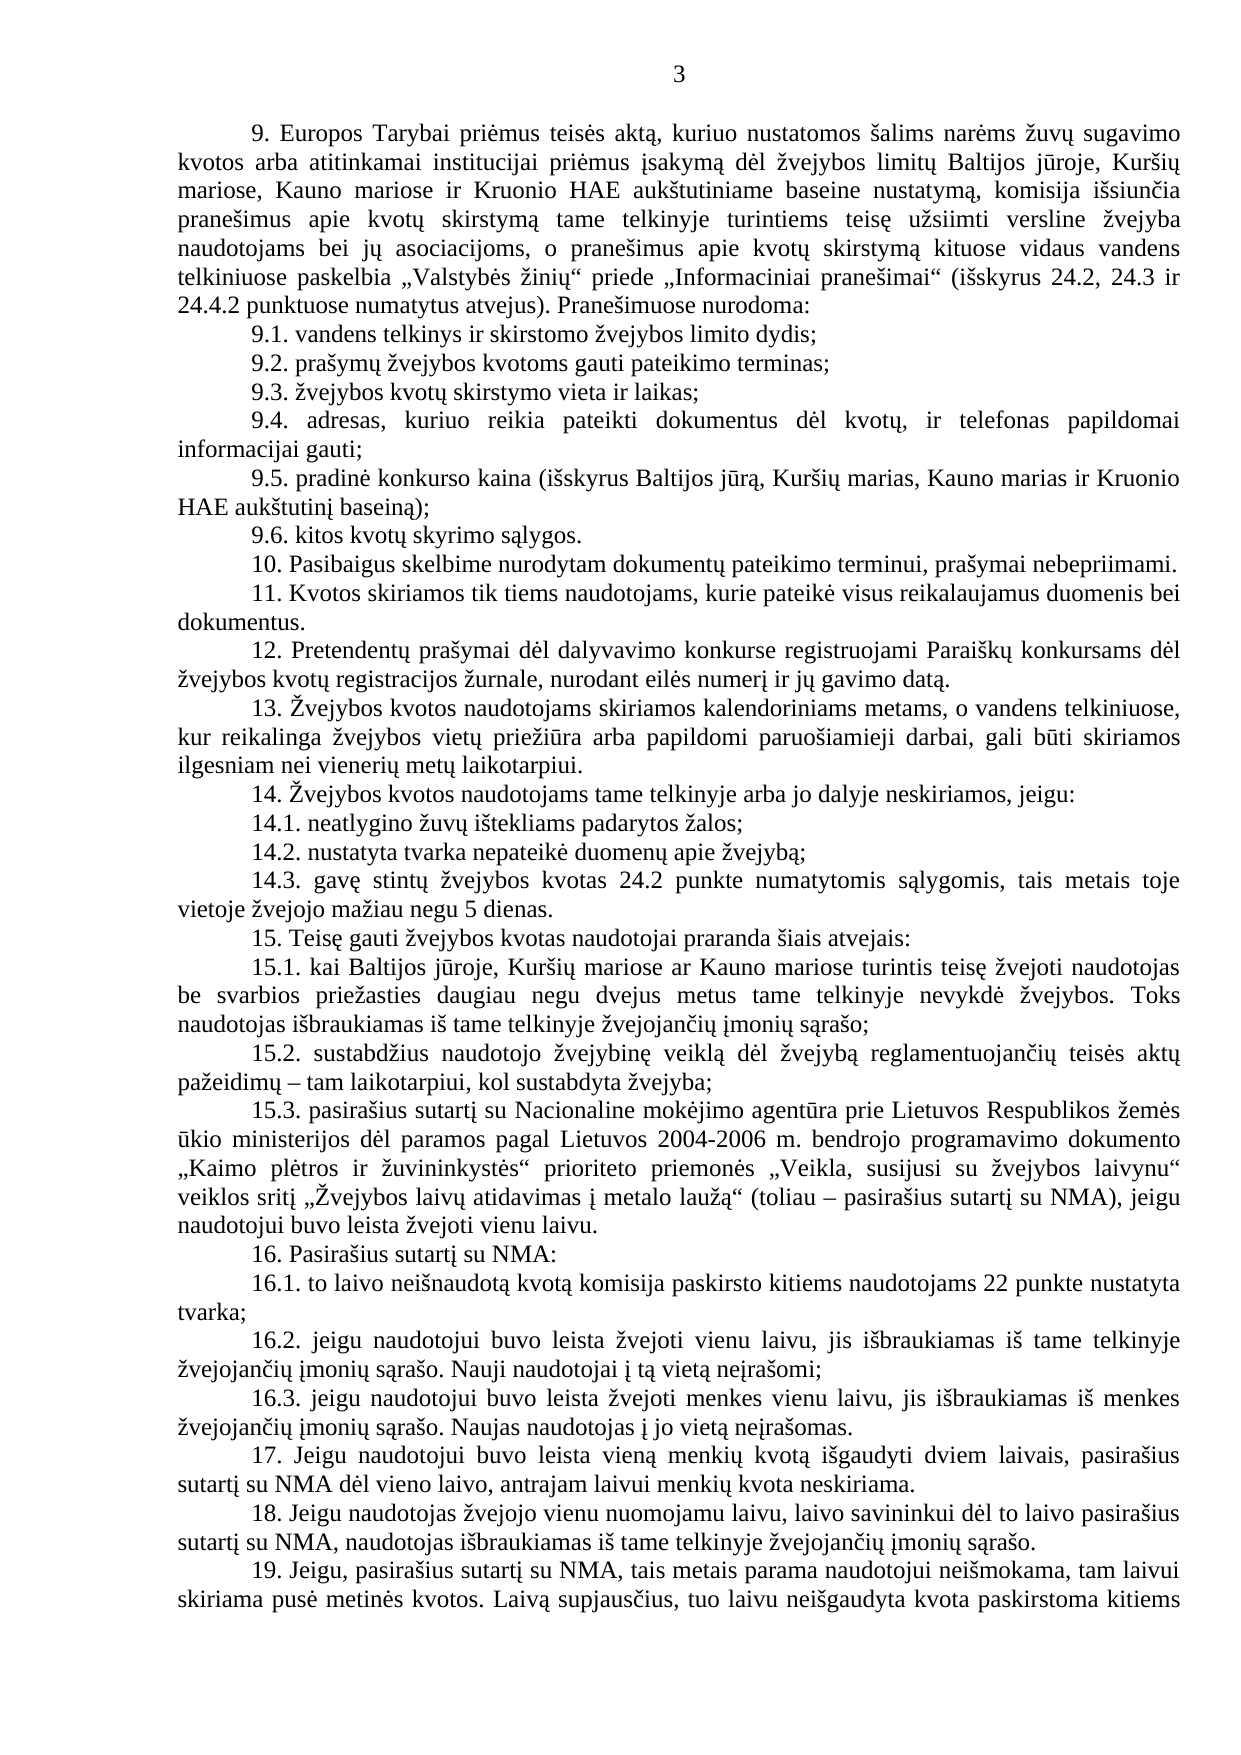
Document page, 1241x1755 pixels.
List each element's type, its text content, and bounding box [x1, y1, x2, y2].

text 9.6. kitos kvotų skyrimo sąlygos. [177, 521, 1181, 549]
text 9.4. adresas, kuriuo reikia pateikti dokumentus dėl kvotų, ir telefonas papildomai informacijai gauti; [177, 406, 1181, 463]
text 15.2. sustabdžius naudotojo žvejybinę veiklą dėl žvejybą reglamentuojančių teisės aktų pažeidimų – tam laikotarpiui, kol sustabdyta žvejyba; [177, 1038, 1181, 1096]
text 17. Jeigu naudotojui buvo leista vieną menkių kvotą išgaudyti dviem laivais, pasirašius sutartį su NMA dėl vieno laivo, antrajam laivui menkių kvota neskiriama. [177, 1441, 1181, 1498]
text 12. Pretendentų prašymai dėl dalyvavimo konkurse registruojami Paraiškų konkursams dėl žvejybos kvotų registracijos žurnale, nurodant eilės numerį ir jų gavimo datą. [177, 636, 1181, 693]
text 18. Jeigu naudotojas žvejojo vienu nuomojamu laivu, laivo savininkui dėl to laivo pasirašius sutartį su NMA, naudotojas išbraukiamas iš tame telkinyje žvejojančių įmonių sąrašo. [177, 1498, 1181, 1556]
text 15.1. kai Baltijos jūroje, Kuršių mariose ar Kauno mariose turintis teisę žvejoti naudotojas be svarbios priežasties daugiau negu dvejus metus tame telkinyje nevykdė žvejybos. Toks naudotojas išbraukiamas iš tame telkinyje žvejojančių įmonių sąrašo; [177, 952, 1181, 1038]
text 9.5. pradinė konkurso kaina (išskyrus Baltijos jūrą, Kuršių marias, Kauno marias ir Kruonio HAE aukštutinį baseiną); [177, 463, 1181, 521]
text 15. Teisę gauti žvejybos kvotas naudotojai praranda šiais atvejais: [177, 923, 1181, 952]
text 9.2. prašymų žvejybos kvotoms gauti pateikimo terminas; [177, 348, 1181, 377]
text 14. Žvejybos kvotos naudotojams tame telkinyje arba jo dalyje neskiriamos, jeigu: [177, 779, 1181, 808]
text 14.3. gavę stintų žvejybos kvotas 24.2 punkte numatytomis sąlygomis, tais metais toje vietoje žvejojo mažiau negu 5 dienas. [177, 866, 1181, 923]
text 14.1. neatlygino žuvų ištekliams padarytos žalos; [177, 808, 1181, 837]
text 19. Jeigu, pasirašius sutartį su NMA, tais metais parama naudotojui neišmokama, tam laivui skiriama pusė metinės kvotos. Laivą supjausčius, tuo laivu neišgaudyta kvota paskirstoma kitiems [177, 1556, 1181, 1613]
text 16.3. jeigu naudotojui buvo leista žvejoti menkes vienu laivu, jis išbraukiamas iš menkes žvejojančių įmonių sąrašo. Naujas naudotojas į jo vietą neįrašomas. [177, 1383, 1181, 1441]
text 9. Europos Tarybai priėmus teisės aktą, kuriuo nustatomos šalims narėms žuvų sugavimo kvotos arba atitinkamai institucijai priėmus įsakymą dėl žvejybos limitų Baltijos jūroje, Kuršių mariose, Kauno mariose ir Kruonio HAE aukštutiniame baseine nustatymą, komisija išsiunčia pranešimus apie kvotų skirstymą tame telkinyje turintiems teisę užsiimti versline žvejyba naudotojams bei jų asociacijoms, o pranešimus apie kvotų skirstymą kituose vidaus vandens telkiniuose paskelbia „Valstybės žinių“ priede „Informaciniai pranešimai“ (išskyrus 24.2, 24.3 ir 24.4.2 punktuose numatytus atvejus). Pranešimuose nurodoma: [177, 118, 1181, 319]
text 14.2. nustatyta tvarka nepateikė duomenų apie žvejybą; [177, 837, 1181, 866]
text 9.1. vandens telkinys ir skirstomo žvejybos limito dydis; [177, 319, 1181, 348]
text 16.2. jeigu naudotojui buvo leista žvejoti vienu laivu, jis išbraukiamas iš tame telkinyje žvejojančių įmonių sąrašo. Nauji naudotojai į tą vietą neįrašomi; [177, 1326, 1181, 1383]
text 10. Pasibaigus skelbime nurodytam dokumentų pateikimo terminui, prašymai nebepriimami. [177, 549, 1181, 578]
text 16. Pasirašius sutartį su NMA: [177, 1239, 1181, 1268]
text 15.3. pasirašius sutartį su Nacionaline mokėjimo agentūra prie Lietuvos Respublikos žemės ūkio ministerijos dėl paramos pagal Lietuvos 2004-2006 m. bendrojo programavimo dokumento „Kaimo plėtros ir žuvininkystės“ prioriteto priemonės „Veikla, susijusi su žvejybos laivynu“ veiklos sritį „Žvejybos laivų atidavimas į metalo laužą“ (toliau – pasirašius sutartį su NMA), jeigu naudotojui buvo leista žvejoti vienu laivu. [177, 1096, 1181, 1239]
text 13. Žvejybos kvotos naudotojams skiriamos kalendoriniams metams, o vandens telkiniuose, kur reikalinga žvejybos vietų priežiūra arba papildomi paruošiamieji darbai, gali būti skiriamos ilgesniam nei vienerių metų laikotarpiui. [177, 693, 1181, 779]
text 16.1. to laivo neišnaudotą kvotą komisija paskirsto kitiems naudotojams 22 punkte nustatyta tvarka; [177, 1268, 1181, 1326]
text 11. Kvotos skiriamos tik tiems naudotojams, kurie pateikė visus reikalaujamus duomenis bei dokumentus. [177, 578, 1181, 636]
text 9.3. žvejybos kvotų skirstymo vieta ir laikas; [177, 377, 1181, 406]
